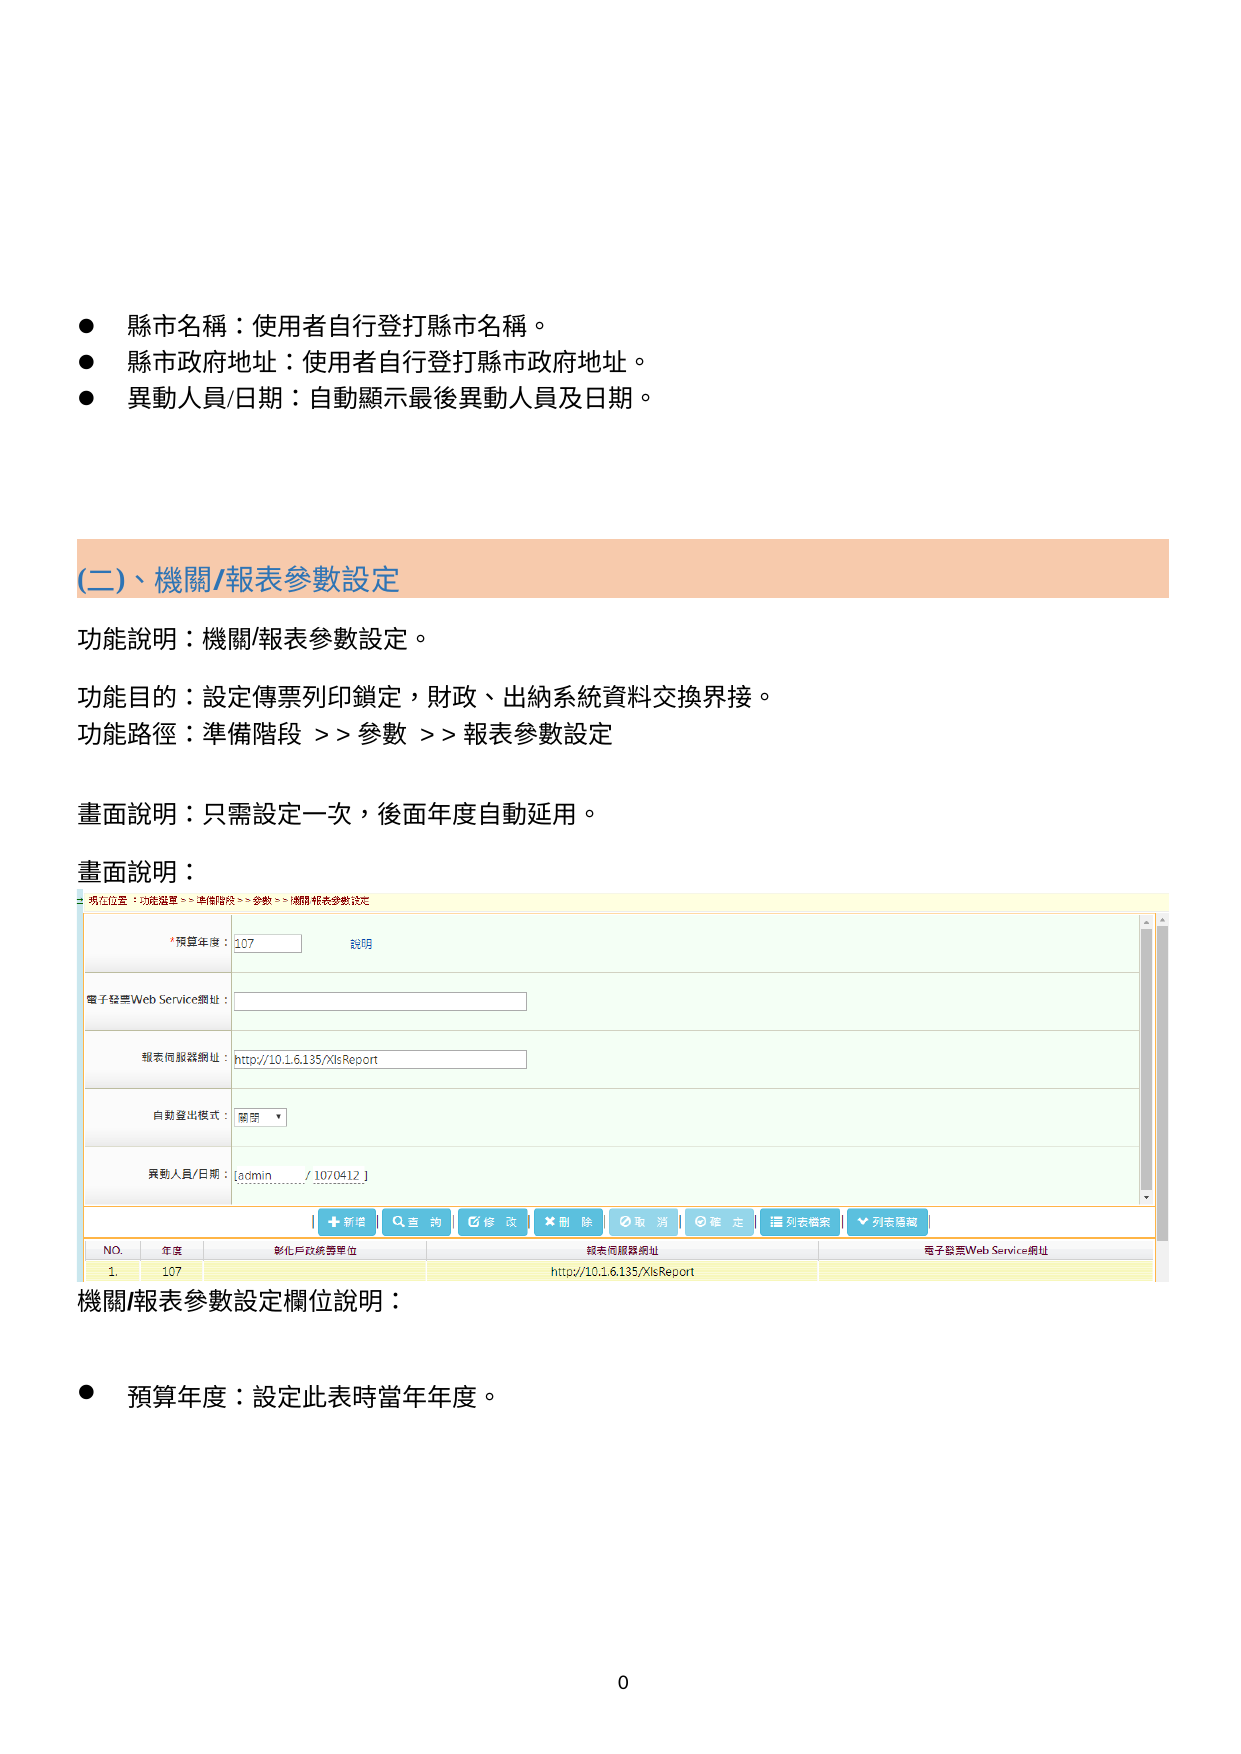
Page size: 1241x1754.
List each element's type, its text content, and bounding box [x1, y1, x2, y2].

subtitle (二)、機關/報表參數設定 [77, 539, 1169, 598]
text 畫面說明： [77, 831, 1169, 889]
list 縣市政府地址：使用者自行登打縣市政府地址。 [77, 342, 1169, 378]
list 預算年度：設定此表時當年年度。 [77, 1356, 1169, 1414]
text 功能路徑：準備階段 > > 參數 > > 報表參數設定 [77, 714, 1169, 751]
list 異動人員/日期：自動顯示最後異動人員及日期。 [77, 378, 1169, 415]
list 縣市名稱：使用者自行登打縣市名稱。 [77, 306, 1169, 342]
picture [76, 889, 1169, 1282]
text 功能說明：機關/報表參數設定。 [77, 598, 1169, 656]
text 機關/報表參數設定欄位說明： [77, 1282, 1169, 1318]
text 功能目的：設定傳票列印鎖定，財政、出納系統資料交換界接。 [77, 656, 1169, 714]
text 畫面說明：只需設定一次，後面年度自動延用。 [77, 773, 1169, 831]
